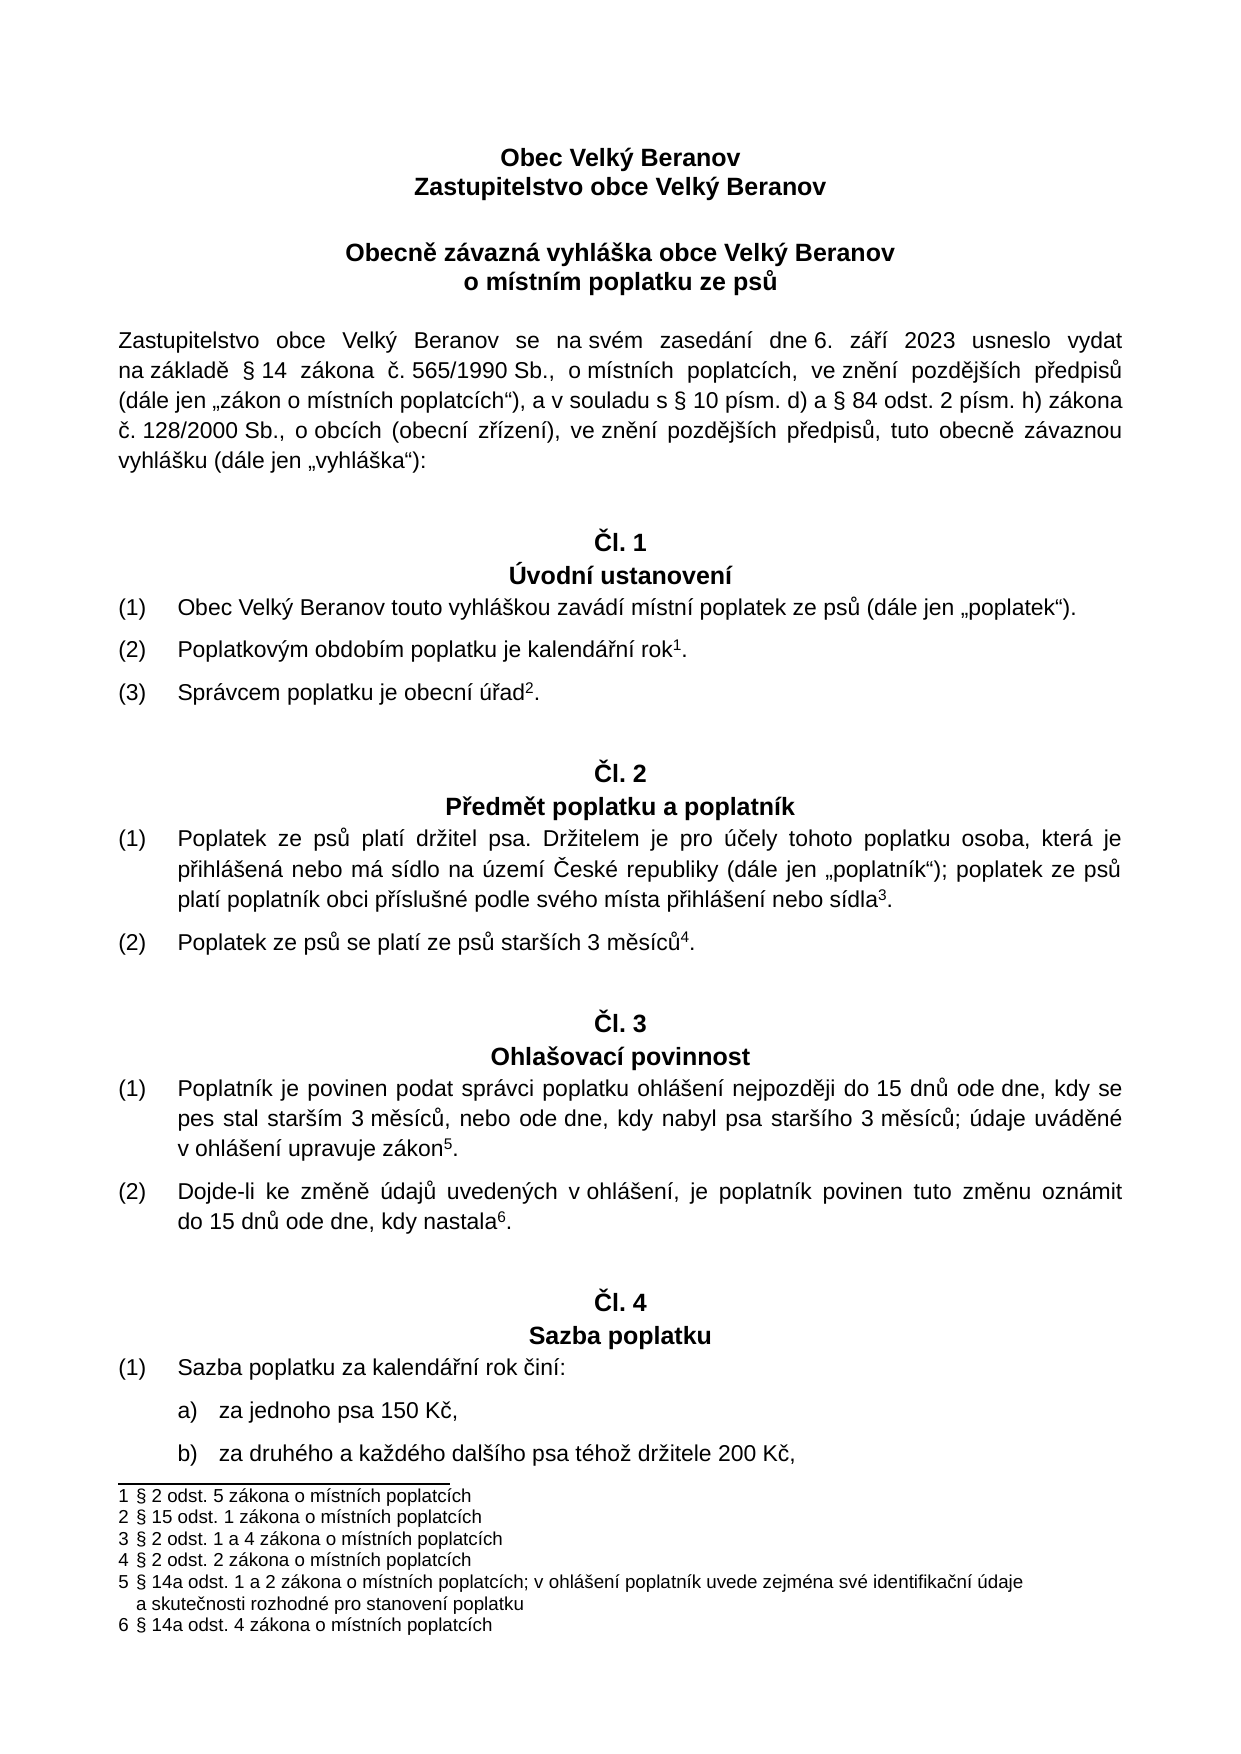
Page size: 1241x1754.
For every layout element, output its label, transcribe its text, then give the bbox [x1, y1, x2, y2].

subtitle Čl. 4 Sazba poplatku [118, 1288, 1122, 1350]
list za druhého a každého dalšího psa téhož držitele 200 Kč, [177, 1440, 1122, 1466]
list § 2 odst. 1 a 4 zákona o místních poplatcích [118, 1528, 1122, 1549]
list Sazba poplatku za kalendářní rok činí: [118, 1354, 1122, 1381]
subtitle Čl. 2 Předmět poplatku a poplatník [118, 759, 1122, 821]
list Poplatek ze psů platí držitel psa. Držitelem je pro účely tohoto poplatku osoba, která je přihlášená nebo má sídlo na území České republiky (dále jen „poplatník“); poplatek ze psů platí poplatník obci příslušné podle svého místa přihlášení nebo sídla. [118, 825, 1122, 912]
subtitle Čl. 3 Ohlašovací povinnost [118, 1009, 1122, 1071]
list Poplatkovým obdobím poplatku je kalendářní rok. [118, 636, 1122, 663]
list Správcem poplatku je obecní úřad. [118, 679, 1122, 706]
list za jednoho psa 150 Kč, [177, 1397, 1122, 1423]
list § 2 odst. 2 zákona o místních poplatcích [118, 1549, 1122, 1571]
list § 14a odst. 4 zákona o místních poplatcích [118, 1614, 1122, 1635]
list Poplatník je povinen podat správci poplatku ohlášení nejpozději do 15 dnů ode dne, kdy se pes stal starším 3 měsíců, nebo ode dne, kdy nabyl psa staršího 3 měsíců; údaje uváděné v ohlášení upravuje zákon. [118, 1075, 1122, 1162]
list § 2 odst. 5 zákona o místních poplatcích [118, 1484, 1122, 1506]
list Dojde-li ke změně údajů uvedených v ohlášení, je poplatník povinen tuto změnu oznámit do 15 dnů ode dne, kdy nastala. [118, 1178, 1122, 1234]
subtitle Obecně závazná vyhláška obce Velký Beranov o místním poplatku ze psů [118, 238, 1122, 295]
text Obec Velký Beranov Zastupitelstvo obce Velký Beranov [118, 143, 1122, 201]
subtitle Čl. 1 Úvodní ustanovení [118, 528, 1122, 589]
list § 15 odst. 1 zákona o místních poplatcích [118, 1506, 1122, 1528]
list Obec Velký Beranov touto vyhláškou zavádí místní poplatek ze psů (dále jen „poplatek“). [118, 594, 1122, 620]
text Zastupitelstvo obce Velký Beranov se na svém zasedání dne 6. září 2023 usneslo vydat na základě § 14 zákona č. 565/1990 Sb., o místních poplatcích, ve znění pozdějších předpisů (dále jen „zákon o místních poplatcích“), a v souladu s § 10 písm. d) a § 84 odst. 2 písm. h) zákona č. 128/2000 Sb., o obcích (obecní zřízení), ve znění pozdějších předpisů, tuto obecně závaznou vyhlášku (dále jen „vyhláška“): [118, 327, 1122, 474]
list § 14a odst. 1 a 2 zákona o místních poplatcích; v ohlášení poplatník uvede zejména své identifikační údaje a skutečnosti rozhodné pro stanovení poplatku [118, 1571, 1122, 1614]
list Poplatek ze psů se platí ze psů starších 3 měsíců. [118, 928, 1122, 955]
